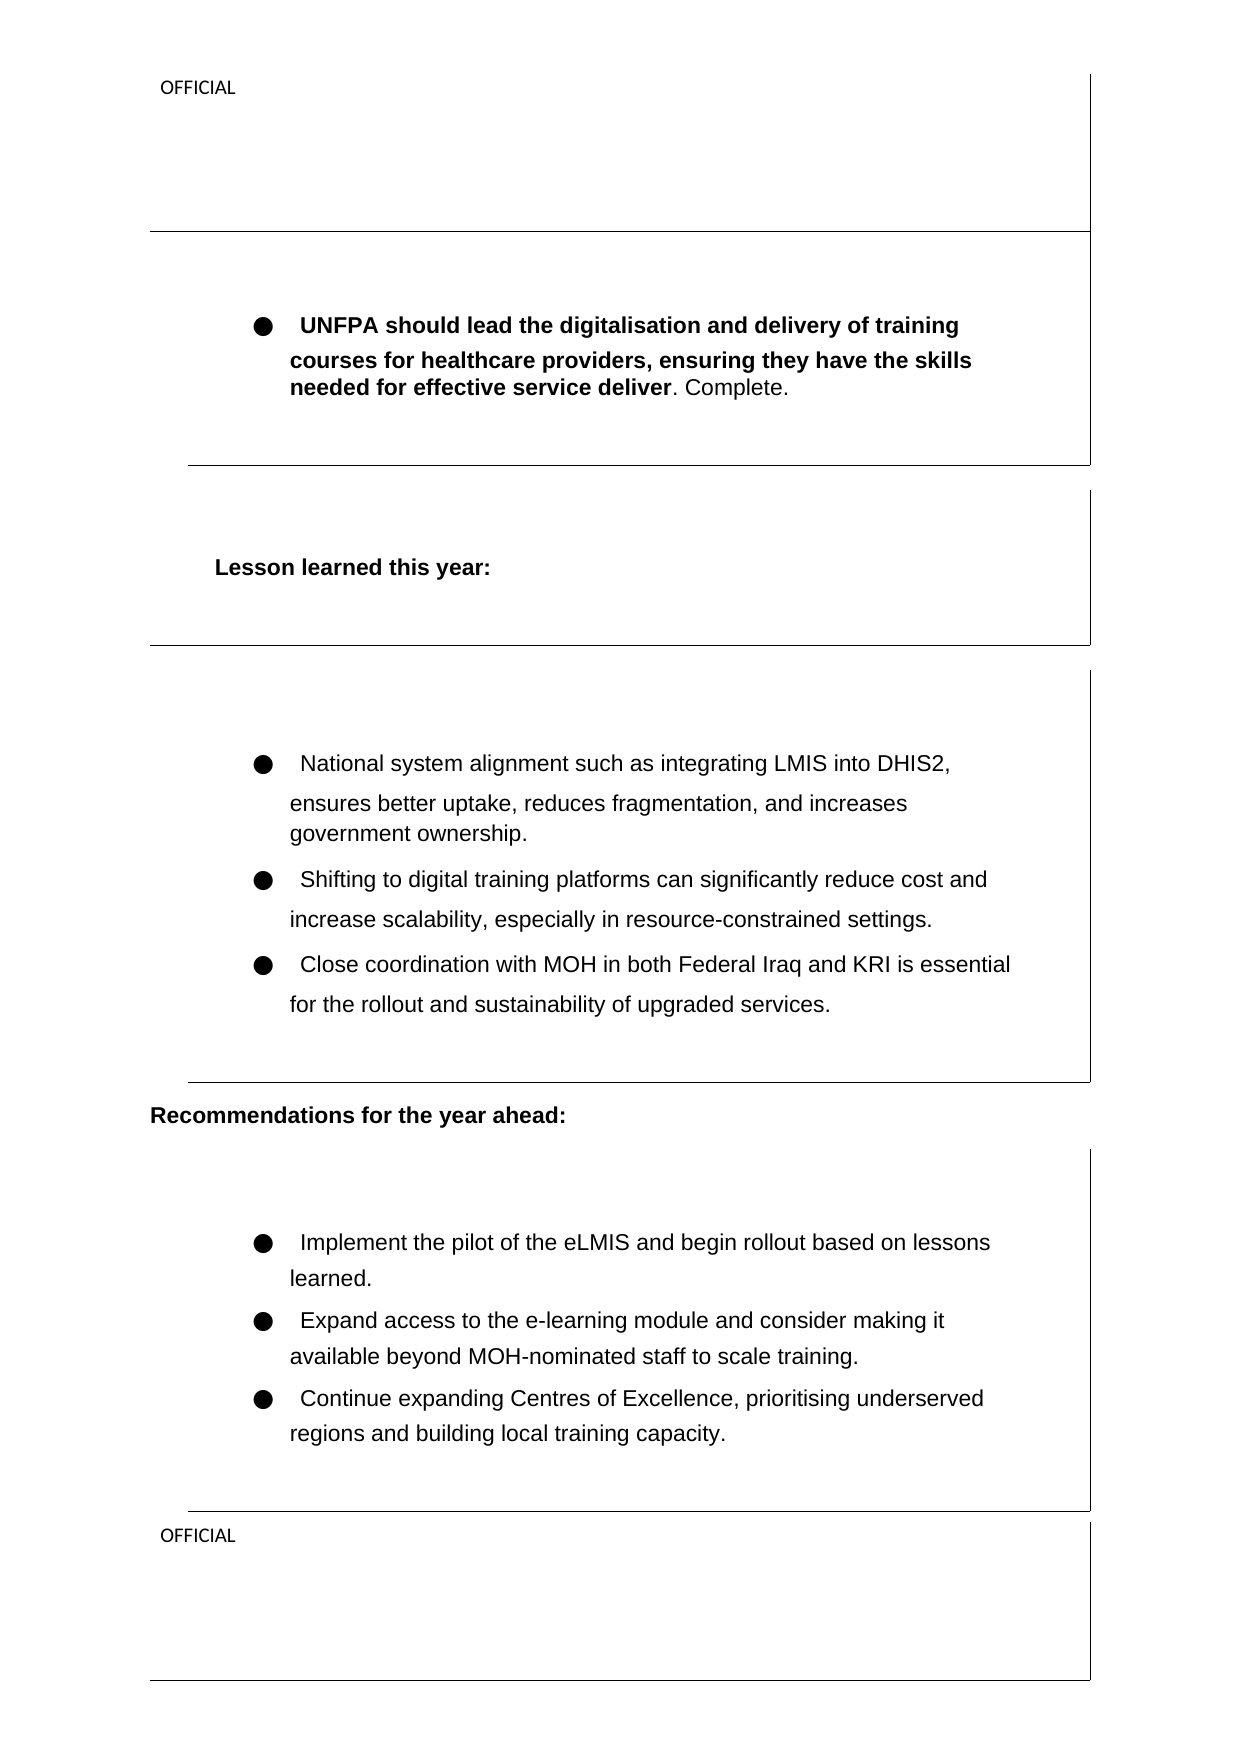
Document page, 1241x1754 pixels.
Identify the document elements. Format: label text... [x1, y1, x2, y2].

list Close coordination with MOH in both Federal Iraq and KRI is essential for the rollout and sustainability of upgraded services. [187, 871, 1090, 1082]
text Recommendations for the year ahead: [150, 1102, 1090, 1129]
text Lesson learned this year: [150, 490, 1090, 645]
list Shifting to digital training platforms can significantly reduce cost and increase scalability, especially in resource-constrained settings. [187, 786, 1090, 871]
list Expand access to the e-learning module and consider making it available beyond MOH-nominated staff to scale training. [187, 1291, 1090, 1369]
list UNFPA should lead the digitalisation and delivery of training courses for healthcare providers, ensuring they have the skills needed for effective service deliver. Complete. [187, 232, 1090, 465]
list National system alignment such as integrating LMIS into DHIS2, ensures better uptake, reduces fragmentation, and increases government ownership. [187, 670, 1090, 786]
list Implement the pilot of the eLMIS and begin rollout based on lessons learned. [187, 1149, 1090, 1291]
list Continue expanding Centres of Excellence, prioritising underserved regions and building local training capacity. [187, 1369, 1090, 1511]
